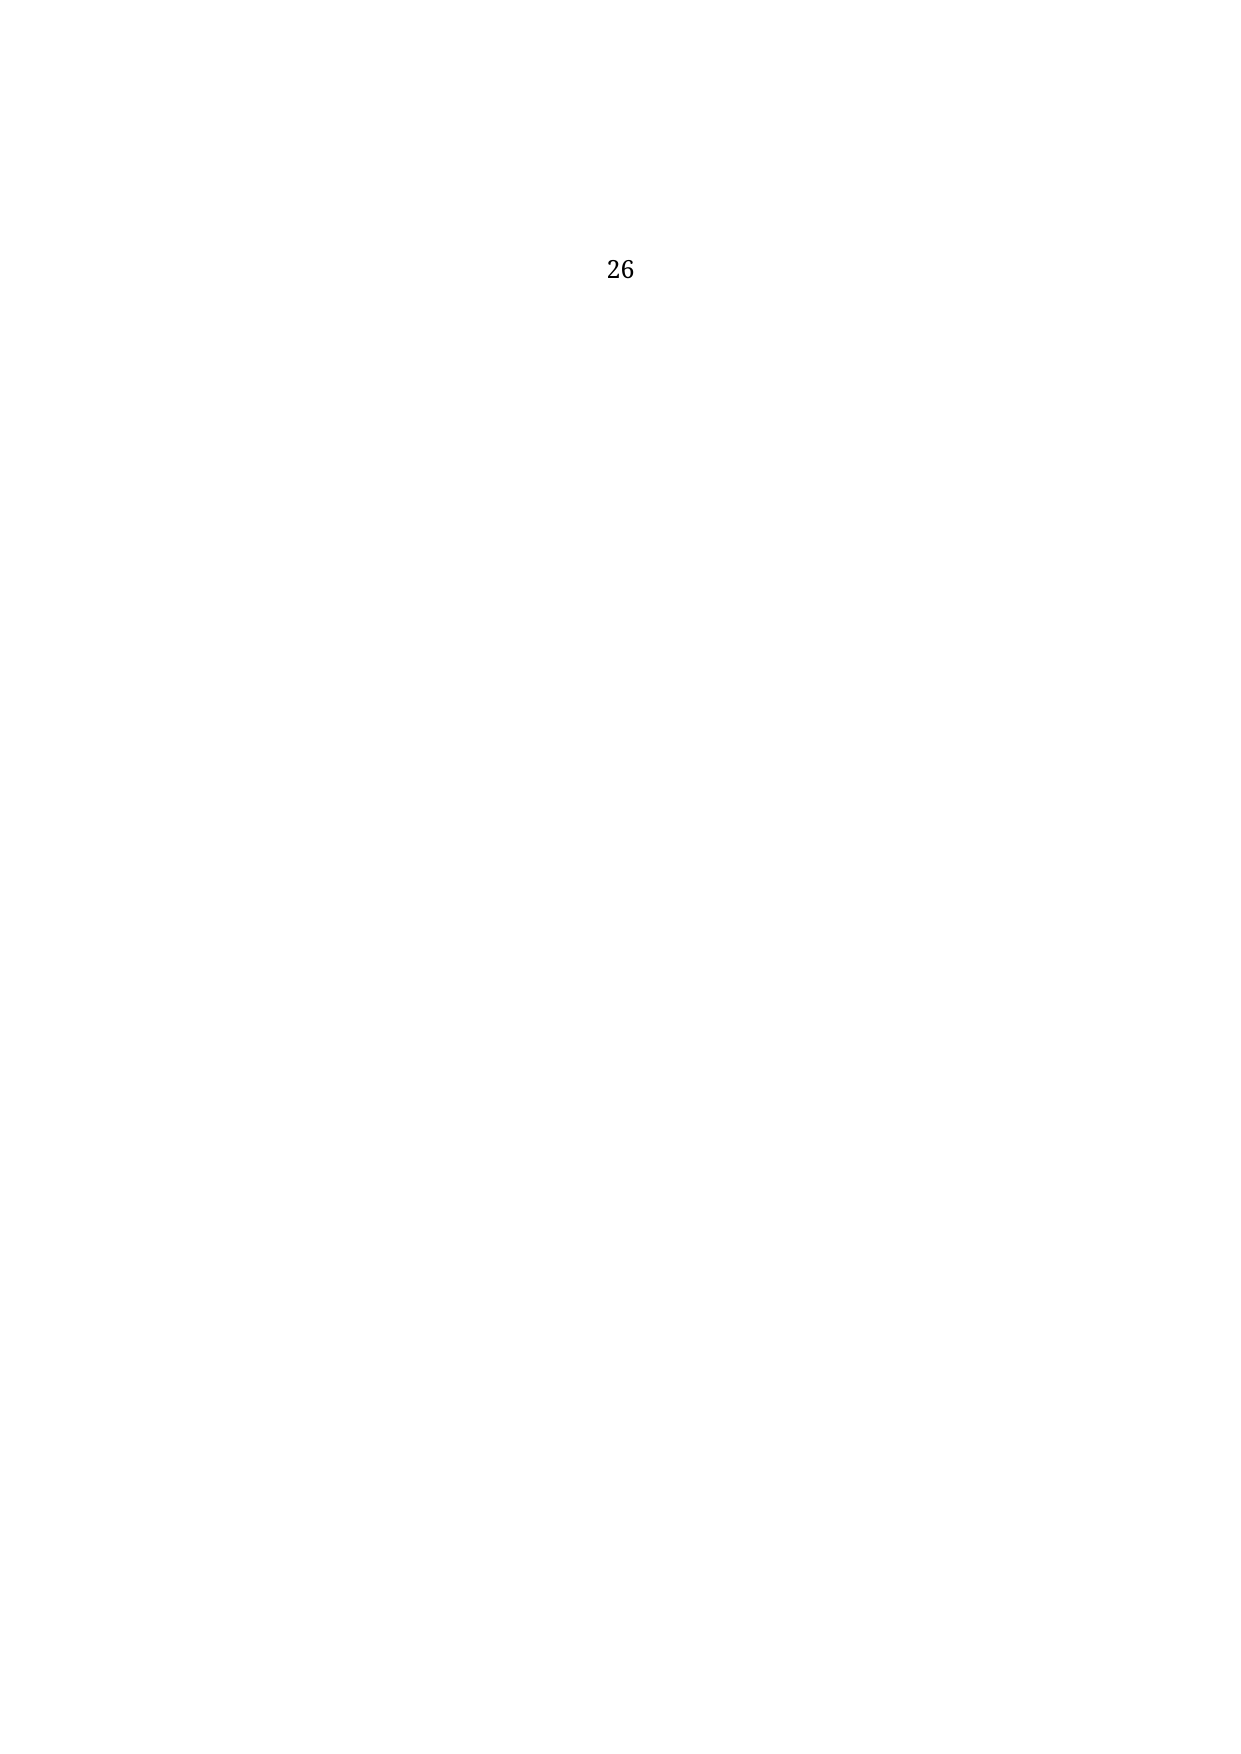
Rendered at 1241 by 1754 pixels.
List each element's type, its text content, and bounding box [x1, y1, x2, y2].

text 26 [602, 251, 639, 285]
